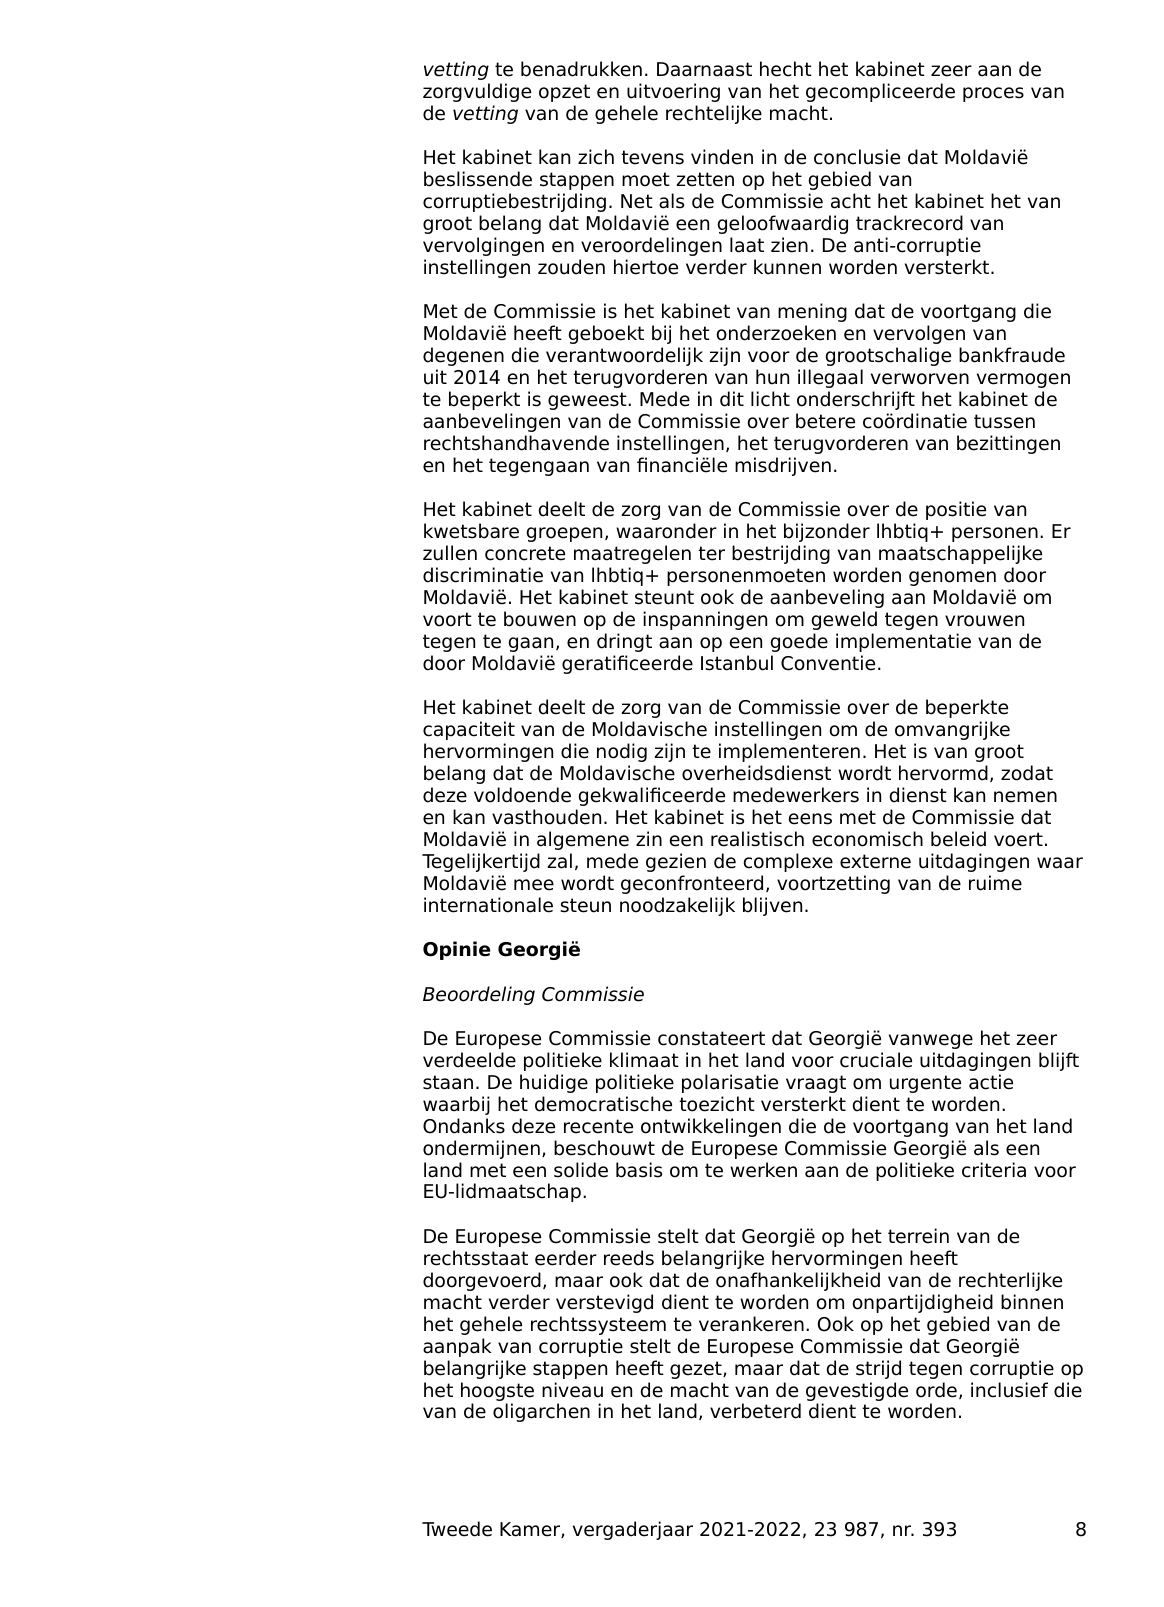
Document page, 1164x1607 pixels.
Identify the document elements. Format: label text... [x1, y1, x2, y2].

text Het kabinet kan zich tevens vinden in de conclusie dat Moldavië beslissende stappen moet zetten op het gebied van corruptiebestrijding. Net als de Commissie acht het kabinet het van groot belang dat Moldavië een geloofwaardig trackrecord van vervolgingen en veroordelingen laat zien. De anti-corruptie instellingen zouden hiertoe verder kunnen worden versterkt. [422, 147, 1087, 279]
text vetting te benadrukken. Daarnaast hecht het kabinet zeer aan de zorgvuldige opzet en uitvoering van het gecompliceerde proces van de vetting van de gehele rechtelijke macht. [422, 59, 1087, 125]
text De Europese Commissie stelt dat Georgië op het terrein van de rechtsstaat eerder reeds belangrijke hervormingen heeft doorgevoerd, maar ook dat de onafhankelijkheid van de rechterlijke macht verder verstevigd dient te worden om onpartijdigheid binnen het gehele rechtssysteem te verankeren. Ook op het gebied van de aanpak van corruptie stelt de Europese Commissie dat Georgië belangrijke stappen heeft gezet, maar dat de strijd tegen corruptie op het hoogste niveau en de macht van de gevestigde orde, inclusief die van de oligarchen in het land, verbeterd dient te worden. [422, 1226, 1087, 1423]
text Het kabinet deelt de zorg van de Commissie over de beperkte capaciteit van de Moldavische instellingen om de omvangrijke hervormingen die nodig zijn te implementeren. Het is van groot belang dat de Moldavische overheidsdienst wordt hervormd, zodat deze voldoende gekwalificeerde medewerkers in dienst kan nemen en kan vasthouden. Het kabinet is het eens met de Commissie dat Moldavië in algemene zin een realistisch economisch beleid voert. Tegelijkertijd zal, mede gezien de complexe externe uitdagingen waar Moldavië mee wordt geconfronteerd, voortzetting van de ruime internationale steun noodzakelijk blijven. [422, 697, 1087, 917]
text De Europese Commissie constateert dat Georgië vanwege het zeer verdeelde politieke klimaat in het land voor cruciale uitdagingen blijft staan. De huidige politieke polarisatie vraagt om urgente actie waarbij het democratische toezicht versterkt dient te worden. Ondanks deze recente ontwikkelingen die de voortgang van het land ondermijnen, beschouwt de Europese Commissie Georgië als een land met een solide basis om te werken aan de politieke criteria voor EU-lidmaatschap. [422, 1028, 1087, 1203]
text Het kabinet deelt de zorg van de Commissie over de positie van kwetsbare groepen, waaronder in het bijzonder lhbtiq+ personen. Er zullen concrete maatregelen ter bestrijding van maatschappelijke discriminatie van lhbtiq+ personenmoeten worden genomen door Moldavië. Het kabinet steunt ook de aanbeveling aan Moldavië om voort te bouwen op de inspanningen om geweld tegen vrouwen tegen te gaan, en dringt aan op een goede implementatie van de door Moldavië geratificeerde Istanbul Conventie. [422, 499, 1087, 675]
text Beoordeling Commissie [422, 983, 1087, 1005]
subtitle Opinie Georgië [422, 939, 1087, 961]
text Met de Commissie is het kabinet van mening dat de voortgang die Moldavië heeft geboekt bij het onderzoeken en vervolgen van degenen die verantwoordelijk zijn voor de grootschalige bankfraude uit 2014 en het terugvorderen van hun illegaal verworven vermogen te beperkt is geweest. Mede in dit licht onderschrijft het kabinet de aanbevelingen van de Commissie over betere coördinatie tussen rechtshandhavende instellingen, het terugvorderen van bezittingen en het tegengaan van financiële misdrijven. [422, 301, 1087, 477]
